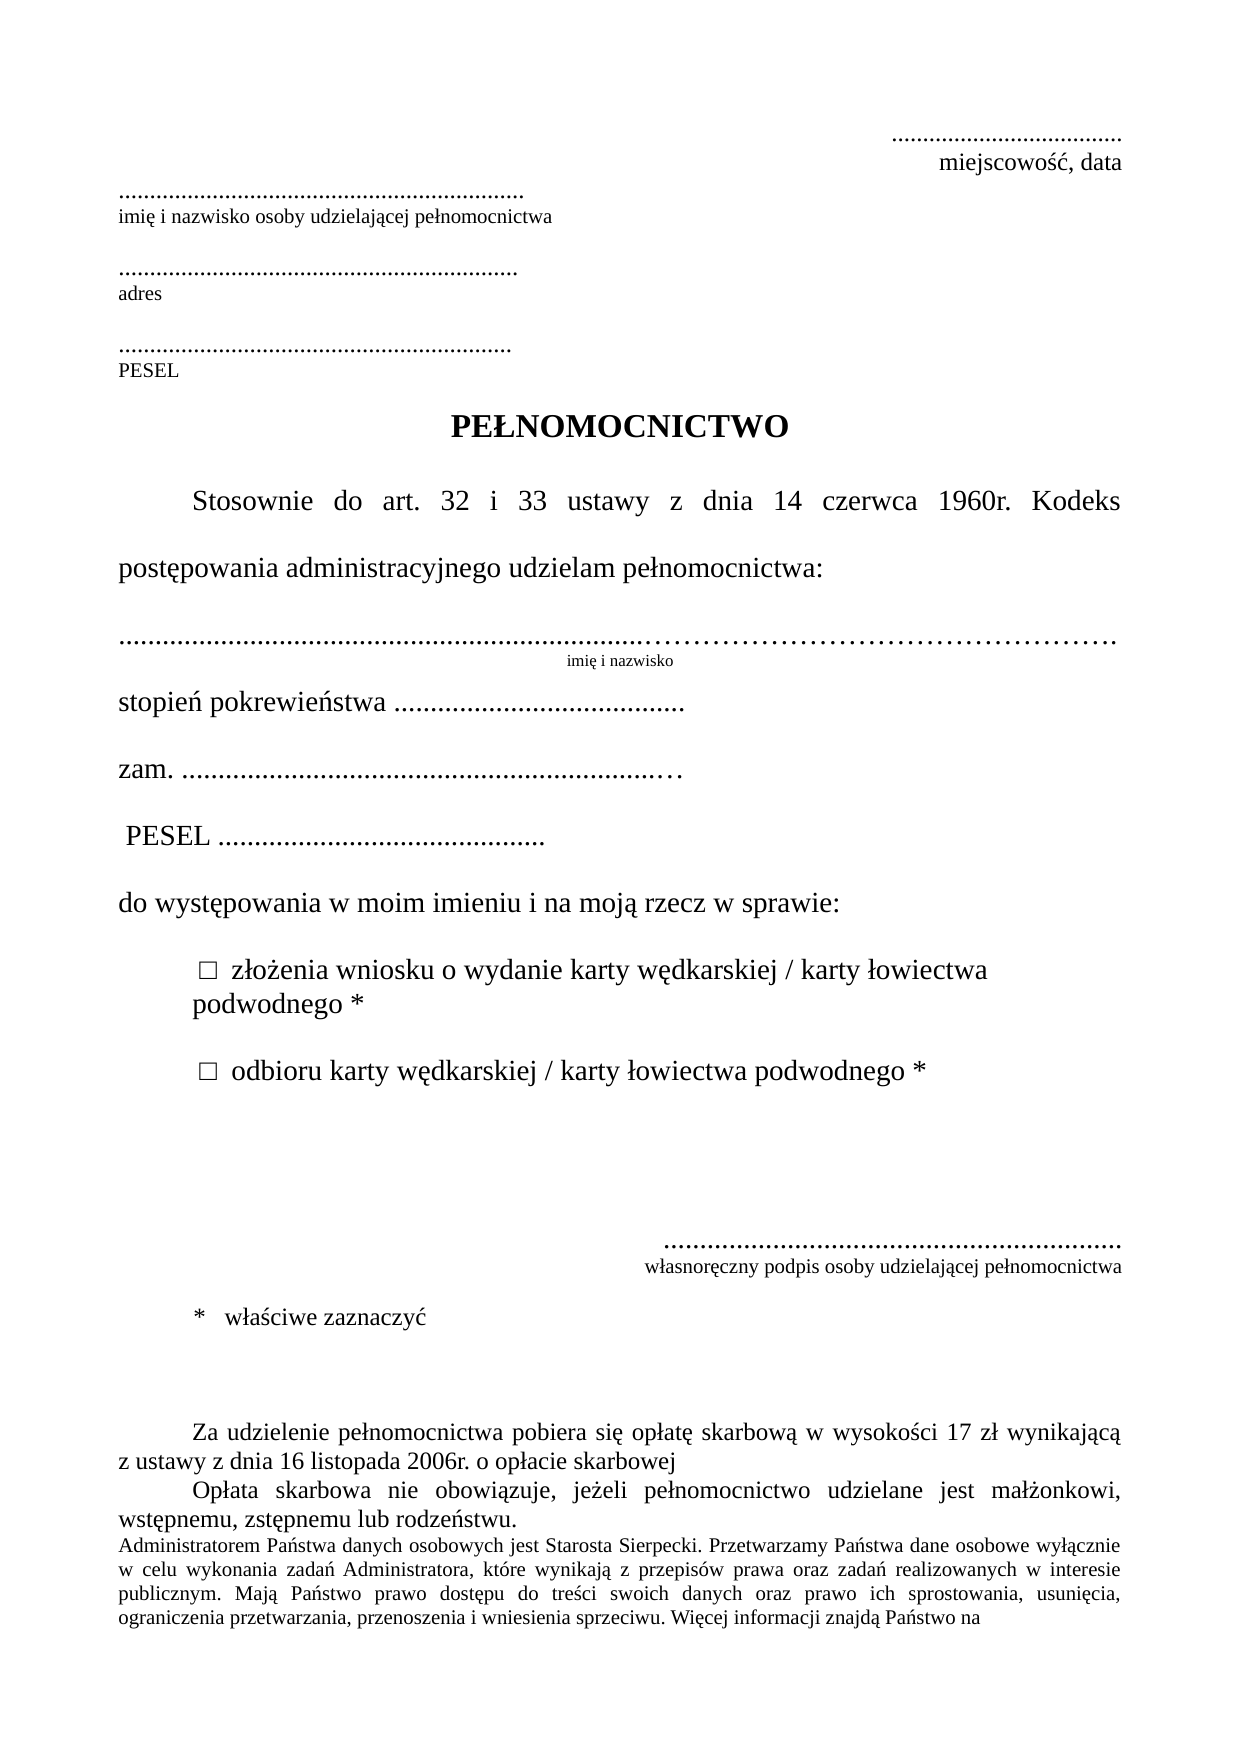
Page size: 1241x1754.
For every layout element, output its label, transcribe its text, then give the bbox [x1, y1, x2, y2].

text ........................................................................…………………………………………. [118, 617, 1122, 651]
text PEŁNOMOCNICTWO [118, 406, 1122, 444]
text □ złożenia wniosku o wydanie karty wędkarskiej / karty łowiectwa podwodnego * [118, 952, 1122, 1019]
text imię i nazwisko [118, 651, 1122, 684]
text □ odbioru karty wędkarskiej / karty łowiectwa podwodnego * [118, 1053, 1122, 1087]
text PESEL ............................................. [118, 818, 1122, 852]
text Stosownie do art. 32 i 33 ustawy z dnia 14 czerwca 1960r. Kodeks postępowania administracyjnego udzielam pełnomocnictwa: [118, 483, 1122, 583]
text PESEL [118, 358, 1122, 382]
text stopień pokrewieństwa ........................................ [118, 684, 1122, 718]
text imię i nazwisko osoby udzielającej pełnomocnictwa [118, 204, 1122, 228]
text miejscowość, data [118, 147, 1122, 176]
text ............................................................... [118, 1221, 1122, 1254]
list * właściwe zaznaczyć [156, 1302, 1122, 1331]
text Administratorem Państwa danych osobowych jest Starosta Sierpecki. Przetwarzamy Państwa dane osobowe wyłącznie w celu wykonania zadań Administratora, które wynikają z przepisów prawa oraz zadań realizowanych w interesie publicznym. Mają Państwo prawo dostępu do treści swoich danych oraz prawo ich sprostowania, usunięcia, ograniczenia przetwarzania, przenoszenia i wniesienia sprzeciwu. Więcej informacji znajdą Państwo na [118, 1532, 1122, 1629]
text Opłata skarbowa nie obowiązuje, jeżeli pełnomocnictwo udzielane jest małżonkowi, wstępnemu, zstępnemu lub rodzeństwu. [118, 1475, 1122, 1532]
text ..................................... [118, 118, 1122, 147]
text zam. .................................................................… [118, 751, 1122, 785]
text ................................................................ [118, 252, 1122, 281]
text Za udzielenie pełnomocnictwa pobiera się opłatę skarbową w wysokości 17 zł wynikającą z ustawy z dnia 16 listopada 2006r. o opłacie skarbowej [118, 1417, 1122, 1475]
text ............................................................... [118, 329, 1122, 358]
text ................................................................. [118, 176, 1122, 204]
text adres [118, 281, 1122, 305]
text do występowania w moim imieniu i na moją rzecz w sprawie: [118, 885, 1122, 919]
text własnoręczny podpis osoby udzielającej pełnomocnictwa [118, 1254, 1122, 1278]
